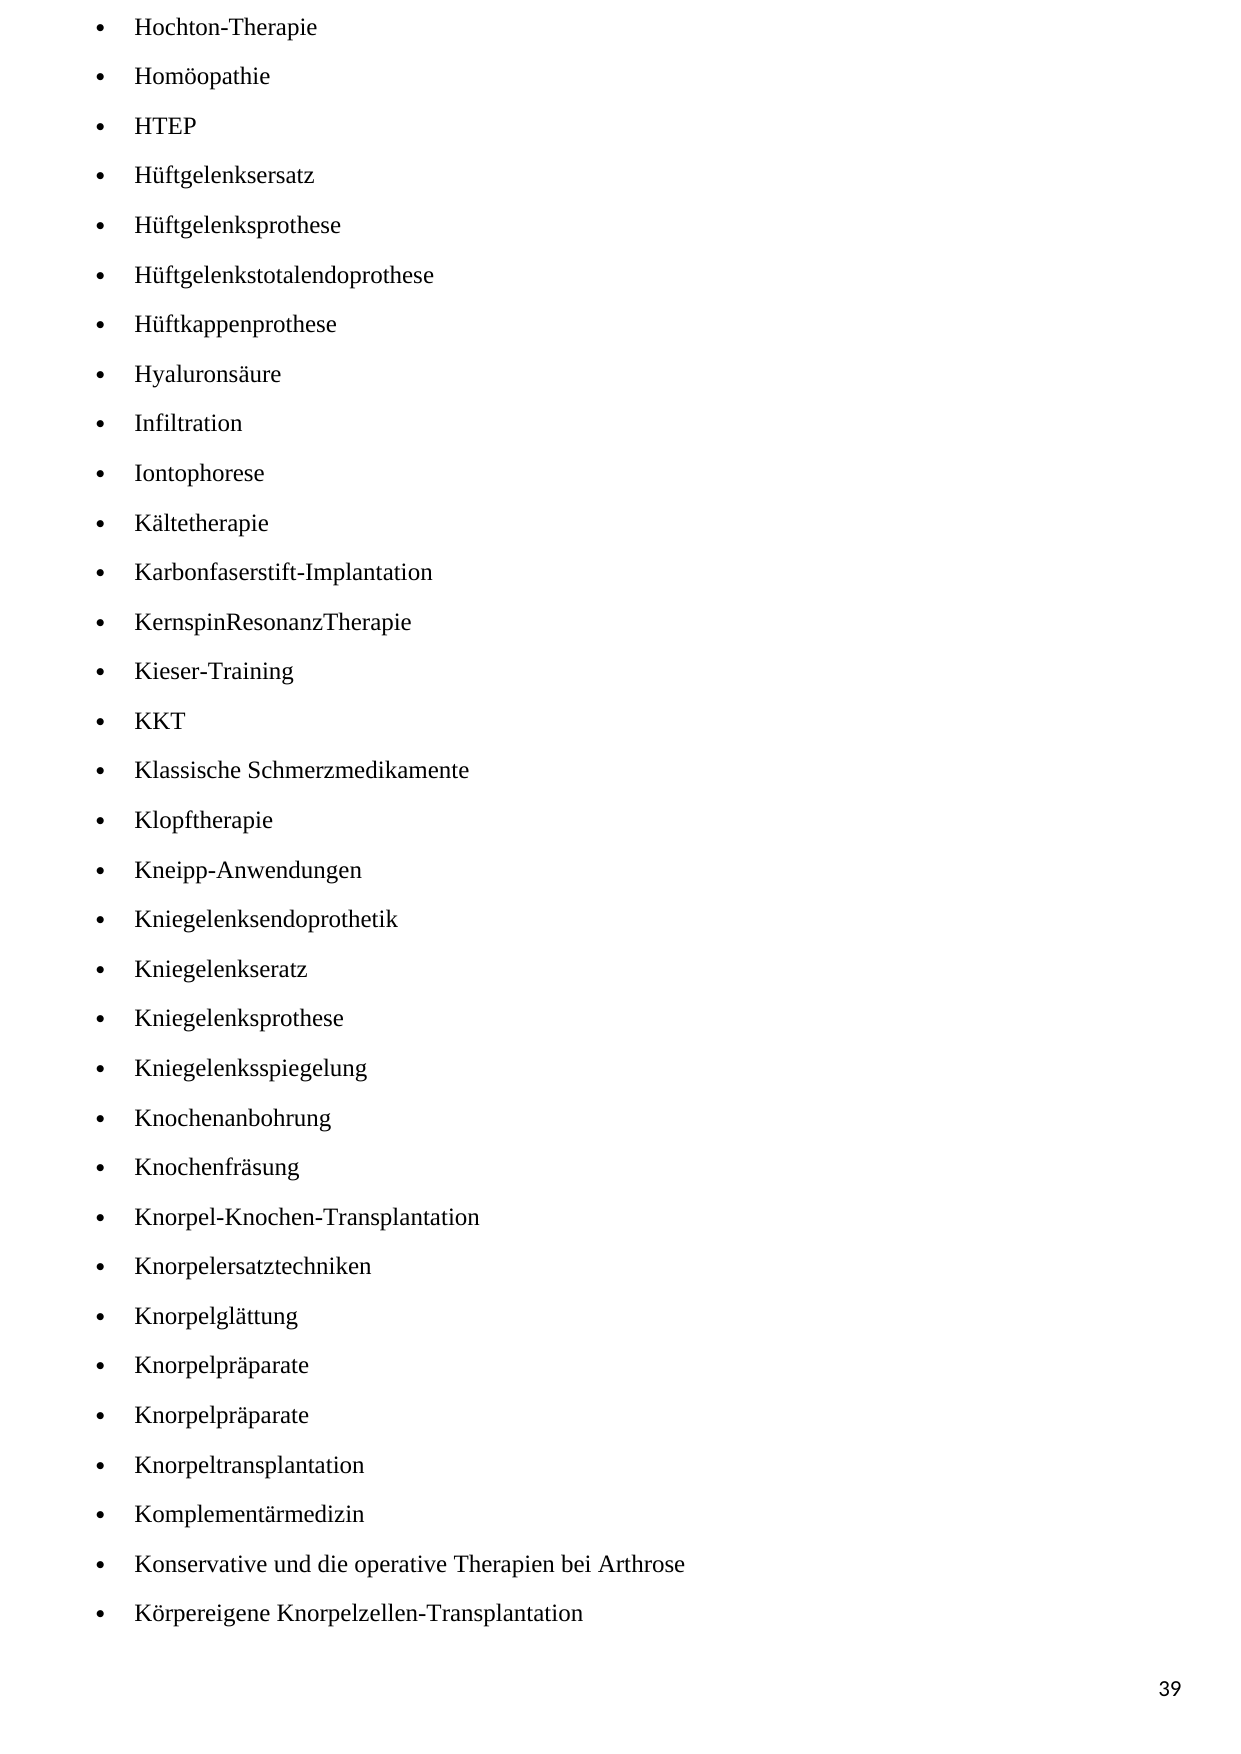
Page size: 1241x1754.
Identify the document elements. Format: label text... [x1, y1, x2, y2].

list Kniegelenksendoprothetik [97, 904, 1181, 933]
list Hyaluronsäure [97, 359, 1181, 388]
list Kniegelenksprothese [97, 1003, 1181, 1032]
list Knochenanbohrung [97, 1103, 1181, 1131]
list Iontophorese [97, 458, 1181, 487]
list Klopftherapie [97, 805, 1181, 834]
list Hüftgelenkstotalendoprothese [97, 260, 1181, 288]
list Knorpelersatztechniken [97, 1251, 1181, 1280]
list KernspinResonanzTherapie [97, 607, 1181, 636]
list Kniegelenkseratz [97, 954, 1181, 983]
list Hüftkappenprothese [97, 309, 1181, 338]
list Knorpelglättung [97, 1301, 1181, 1330]
list Klassische Schmerzmedikamente [97, 756, 1181, 784]
list Kneipp-Anwendungen [97, 855, 1181, 883]
list Kniegelenksspiegelung [97, 1053, 1181, 1082]
list Kältetherapie [97, 508, 1181, 536]
list Homöopathie [97, 61, 1181, 90]
list Infiltration [97, 408, 1181, 437]
list Knorpeltransplantation [97, 1450, 1181, 1478]
list Knorpel-Knochen-Transplantation [97, 1202, 1181, 1231]
list Komplementärmedizin [97, 1499, 1181, 1528]
list Hüftgelenksprothese [97, 210, 1181, 239]
list HTEP [97, 111, 1181, 140]
list Karbonfaserstift-Implantation [97, 557, 1181, 586]
list Hüftgelenksersatz [97, 161, 1181, 189]
list Hochton-Therapie [97, 12, 1181, 41]
list Knorpelpräparate [97, 1400, 1181, 1429]
list Körpereigene Knorpelzellen-Transplantation [97, 1598, 1181, 1627]
list Konservative und die operative Therapien bei Arthrose [97, 1549, 1181, 1578]
list Knochenfräsung [97, 1152, 1181, 1181]
list KKT [97, 706, 1181, 735]
list Knorpelpräparate [97, 1351, 1181, 1379]
list Kieser-Training [97, 656, 1181, 685]
